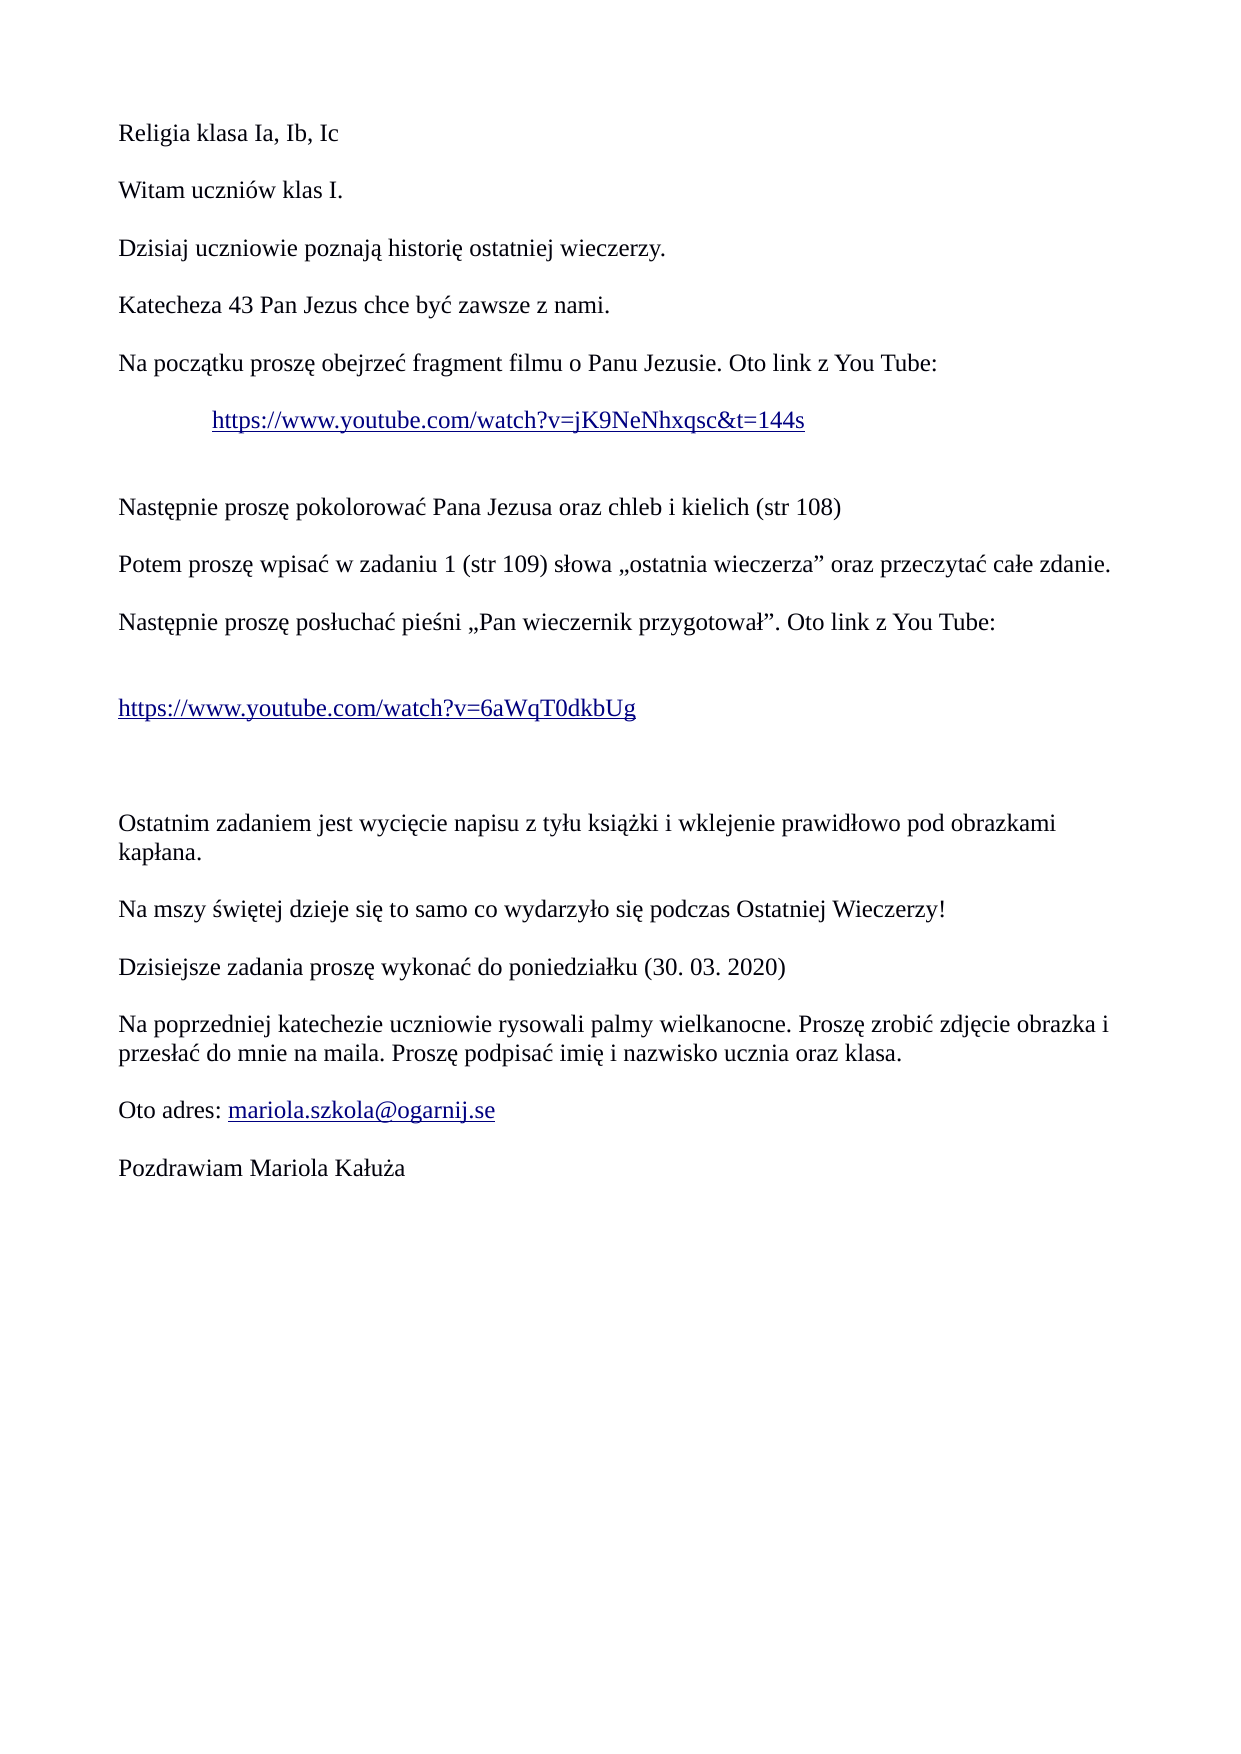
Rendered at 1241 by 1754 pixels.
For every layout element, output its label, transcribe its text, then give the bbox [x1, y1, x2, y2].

text Pozdrawiam Mariola Kałuża [118, 1153, 1122, 1182]
text Na poprzedniej katechezie uczniowie rysowali palmy wielkanocne. Proszę zrobić zdjęcie obrazka i przesłać do mnie na maila. Proszę podpisać imię i nazwisko ucznia oraz klasa. [118, 1009, 1122, 1067]
text https://www.youtube.com/watch?v=6aWqT0dkbUg [118, 693, 1122, 722]
text Oto adres: mariola.szkola@ogarnij.se [118, 1096, 1122, 1124]
text https://www.youtube.com/watch?v=jK9NeNhxqsc&t=144s [118, 406, 1122, 434]
text Dzisiejsze zadania proszę wykonać do poniedziałku (30. 03. 2020) [118, 952, 1122, 981]
text Następnie proszę pokolorować Pana Jezusa oraz chleb i kielich (str 108) [118, 492, 1122, 521]
text Dzisiaj uczniowie poznają historię ostatniej wieczerzy. [118, 233, 1122, 262]
text Witam uczniów klas I. [118, 176, 1122, 204]
text Potem proszę wpisać w zadaniu 1 (str 109) słowa „ostatnia wieczerza” oraz przeczytać całe zdanie. [118, 549, 1122, 578]
text Następnie proszę posłuchać pieśni „Pan wieczernik przygotował”. Oto link z You Tube: [118, 607, 1122, 636]
text Katecheza 43 Pan Jezus chce być zawsze z nami. [118, 291, 1122, 319]
text Na mszy świętej dzieje się to samo co wydarzyło się podczas Ostatniej Wieczerzy! [118, 894, 1122, 923]
text Ostatnim zadaniem jest wycięcie napisu z tyłu książki i wklejenie prawidłowo pod obrazkami kapłana. [118, 808, 1122, 866]
text Na początku proszę obejrzeć fragment filmu o Panu Jezusie. Oto link z You Tube: [118, 348, 1122, 377]
text Religia klasa Ia, Ib, Ic [118, 118, 1122, 147]
